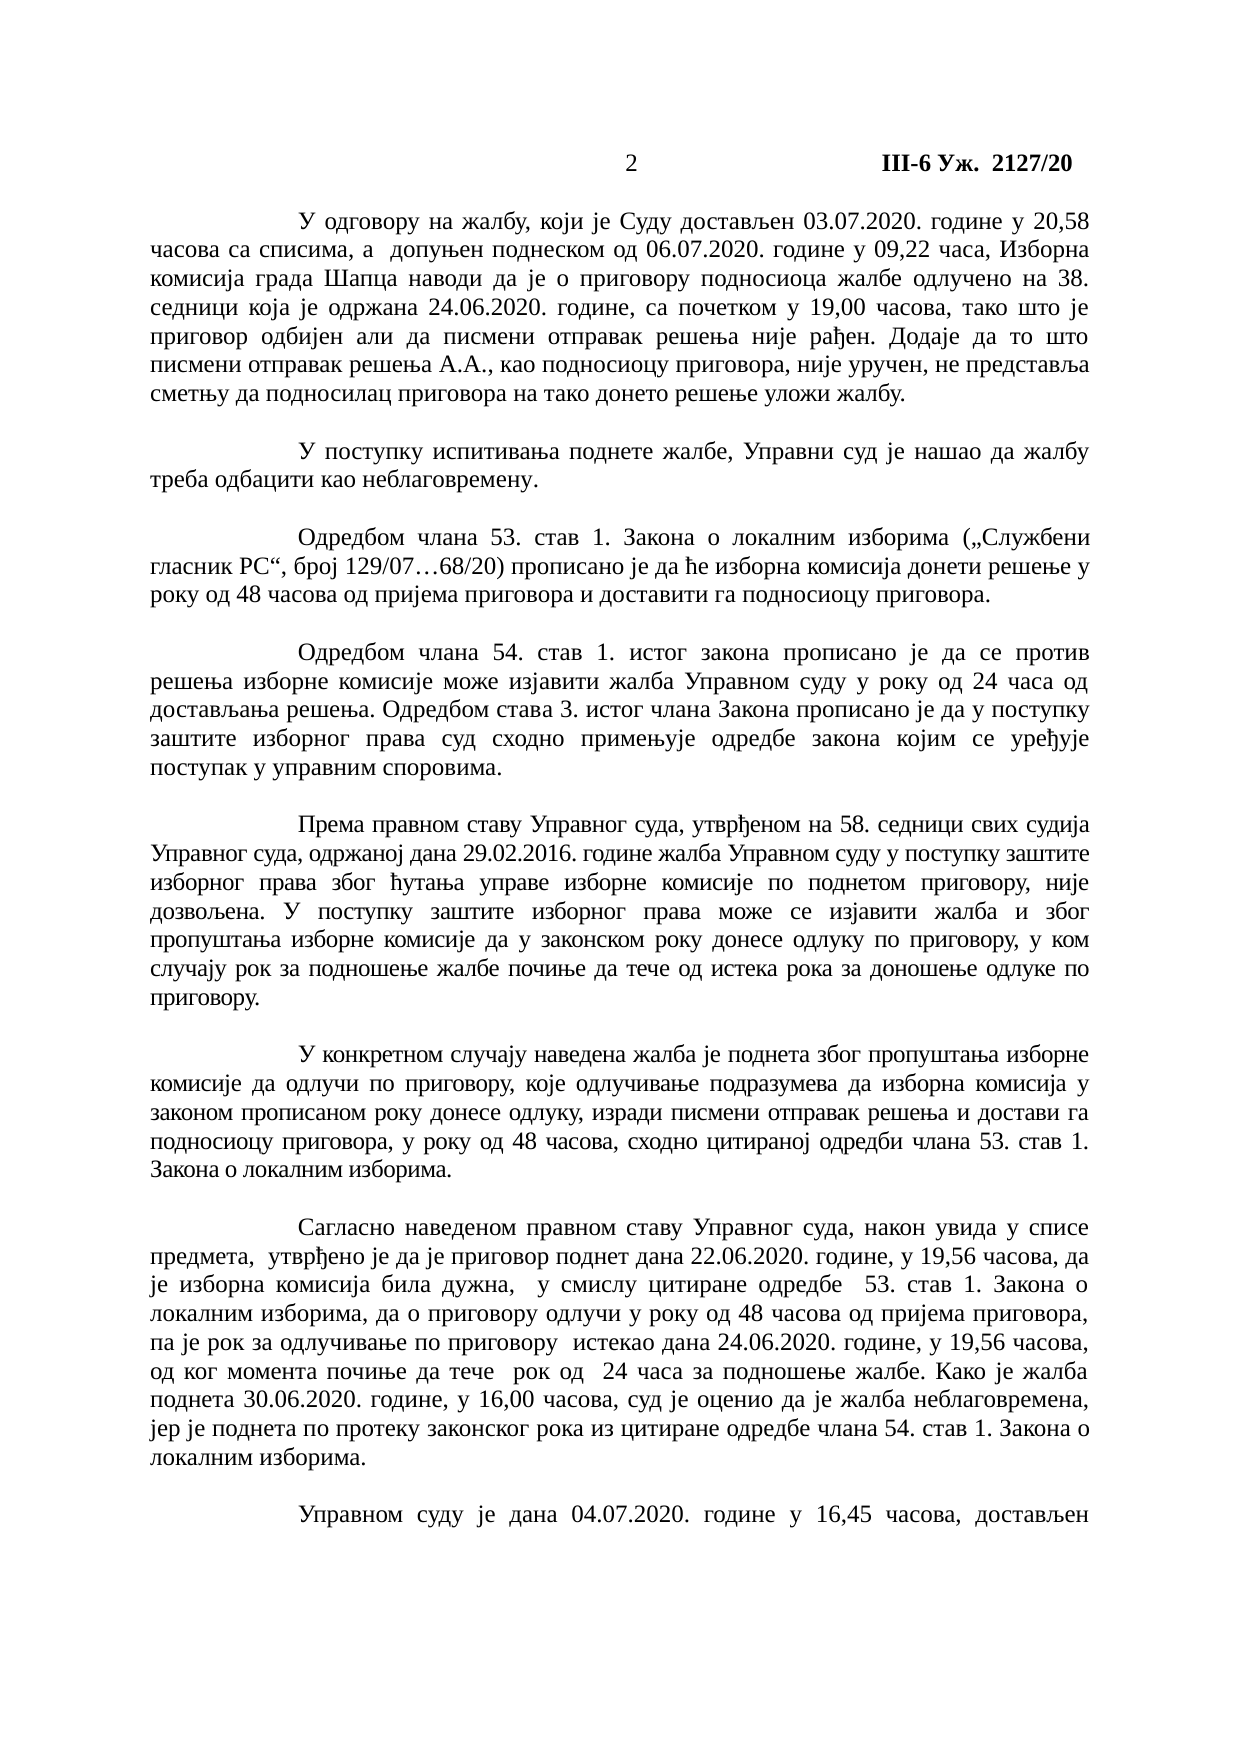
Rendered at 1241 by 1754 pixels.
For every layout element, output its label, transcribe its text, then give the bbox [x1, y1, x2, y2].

text У одговору на жалбу, који је Суду достављен 03.07.2020. године у 20,58 часова са списима, а допуњен поднеском од 06.07.2020. године у 09,22 часа, Изборна комисија града Шапца наводи да је о приговору подносиоца жалбе одлучено на 38. седници која је одржана 24.06.2020. године, са почетком у 19,00 часова, тако што је приговор одбијен али да писмени отправак решења није рађен. Додаје да то што писмени отправак решења А.А., као подносиоцу приговора, није уручен, не представља сметњу да подносилац приговора на тако донето решење уложи жалбу. [150, 206, 1090, 407]
text Управном суду је дана 04.07.2020. године у 16,45 часова, достављен [150, 1499, 1090, 1528]
text Према правном ставу Управног суда, утврђеном на 58. седници свих судија Управног суда, одржаној дана 29.02.2016. године жалба Управном суду у поступку заштите изборног права због ћутања управе изборне комисије по поднетом приговору, није дозвољена. У поступку заштите изборног права може се изјавити жалба и због пропуштања изборне комисије да у законском року донесе одлуку по приговору, у ком случају рок за подношење жалбе почиње да тече од истека рока за доношење одлуке по приговору. [150, 809, 1090, 1011]
text Одредбом члана 53. став 1. Закона о локалним изборима („Службени гласник РС“, број 129/07…68/20) прописано је да ће изборна комисија донети решење у року од 48 часова од пријема приговора и доставити га подносиоцу приговора. [150, 522, 1090, 608]
text Одредбом члана 54. став 1. истог закона прописано је да се против решења изборне комисије може изјавити жалба Управном суду у року од 24 часа од достављања решења. Одредбом става 3. истог члана Закона прописано је да у поступку заштите изборног права суд сходно примењује одредбе закона којим се уређује поступак у управним споровима. [150, 637, 1090, 781]
text У конкретном случају наведена жалба је поднета због пропуштања изборне комисије да одлучи по приговору, које одлучивање подразумева да изборна комисија у законом прописаном року донесе одлуку, изради писмени отправак решења и достави га подносиоцу приговора, у року од 48 часова, сходно цитираној одредби члана 53. став 1. Закона о локалним изборима. [150, 1039, 1090, 1183]
text Сагласно наведеном правном ставу Управног суда, након увида у списе предмета, утврђено је да је приговор поднет дана 22.06.2020. године, у 19,56 часова, да је изборна комисија била дужна, у смислу цитиране одредбе 53. став 1. Закона о локалним изборима, да о приговору одлучи у року од 48 часова од пријема приговора, па је рок за одлучивање по приговору истекао дана 24.06.2020. године, у 19,56 часова, од ког момента почиње да тече рок од 24 часа за подношење жалбе. Како је жалба поднета 30.06.2020. године, у 16,00 часова, суд је оценио да је жалба неблаговремена, јер је поднета по протеку законског рока из цитиране одредбе члана 54. став 1. Закона о локалним изборима. [150, 1212, 1090, 1471]
text У поступку испитивања поднете жалбе, Управни суд је нашао да жалбу треба одбацити као неблаговремену. [150, 436, 1090, 493]
